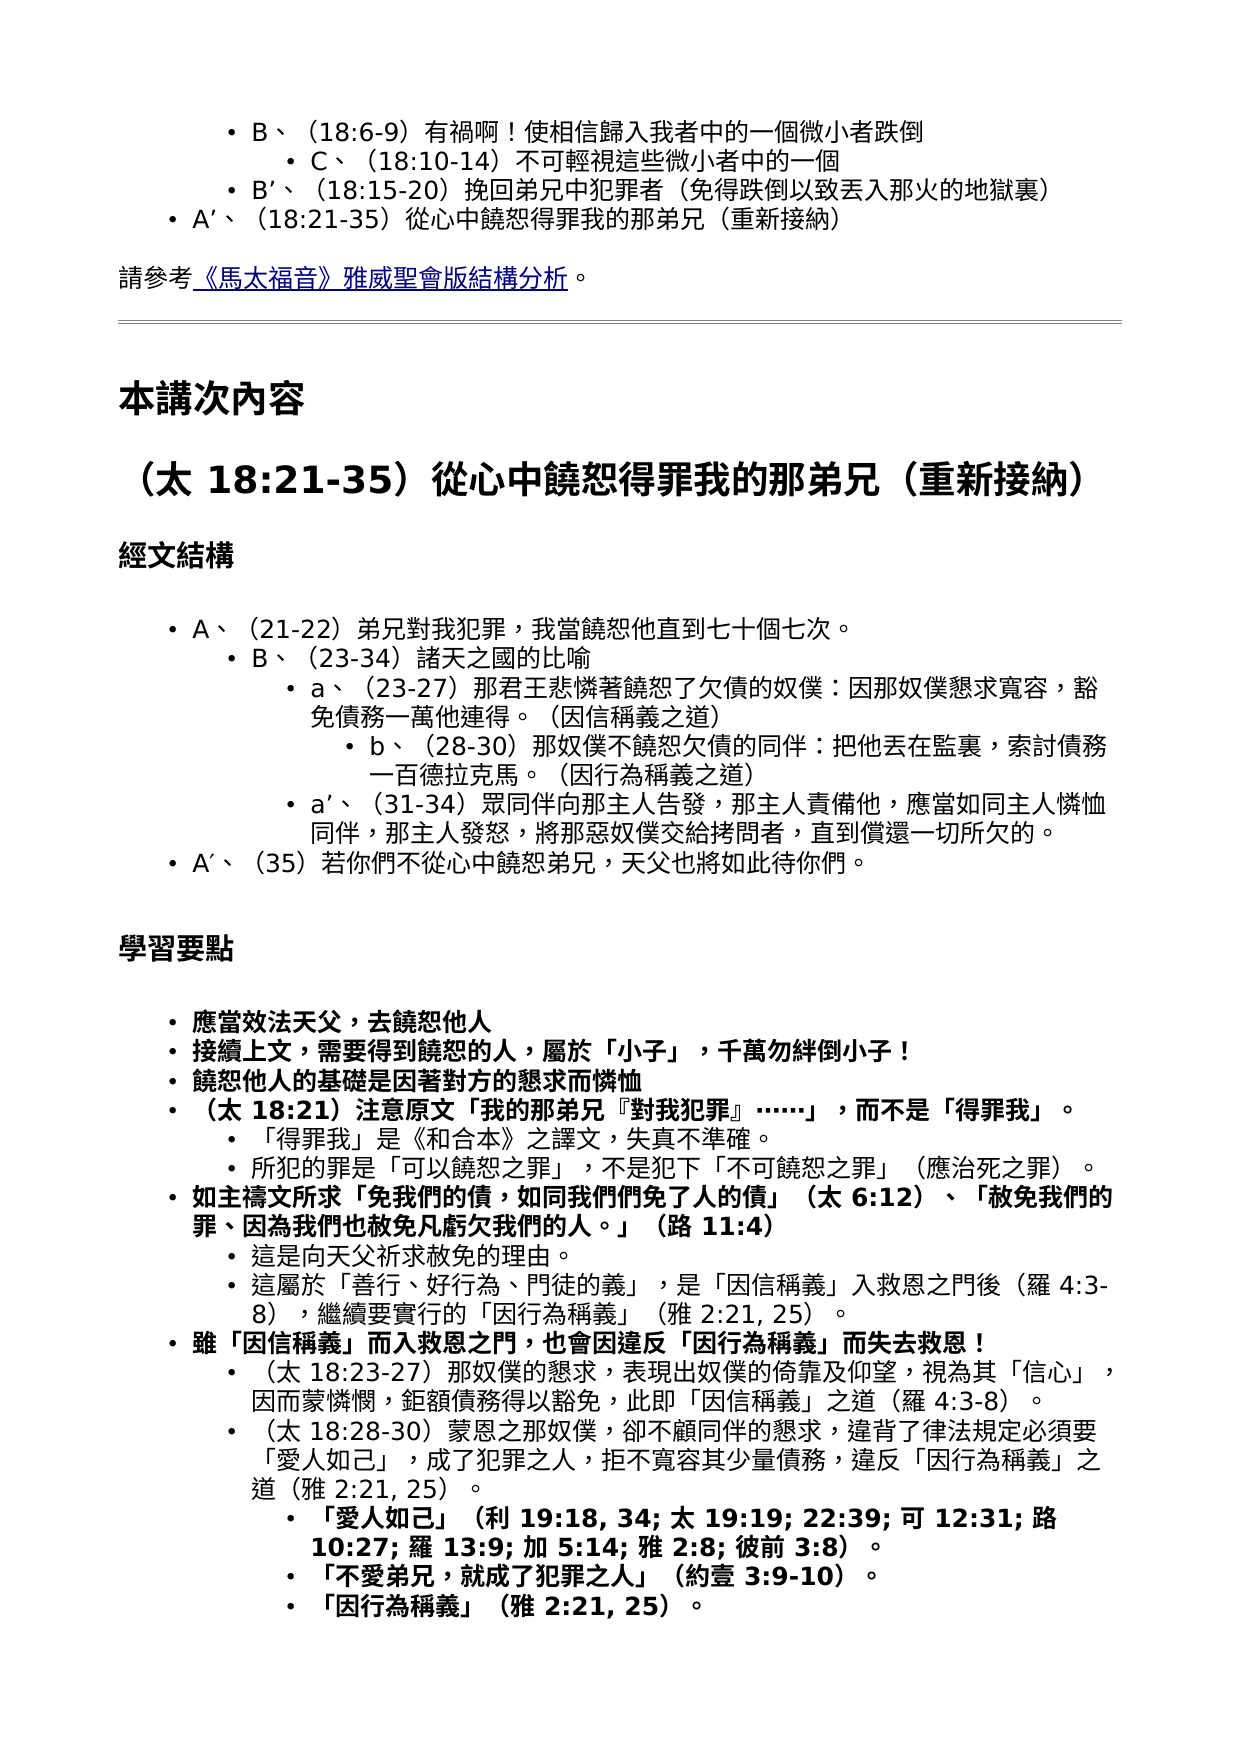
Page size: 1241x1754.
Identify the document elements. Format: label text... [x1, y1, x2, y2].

list 雖「因信稱義」而入救恩之門，也會因違反「因行為稱義」而失去救恩！ [177, 1329, 1122, 1358]
list 接續上文，需要得到饒恕的人，屬於「小子」，千萬勿絆倒小子！ [177, 1038, 1122, 1067]
list 「不愛弟兄，就成了犯罪之人」（約壹 3:9-10）。 [295, 1563, 1122, 1592]
list 這是向天父祈求赦免的理由。 [236, 1242, 1122, 1271]
list A′、（35）若你們不從心中饒恕弟兄，天父也將如此待你們。 [177, 849, 1122, 878]
list A、（21-22）弟兄對我犯罪，我當饒恕他直到七十個七次。 [177, 616, 1122, 645]
list 「得罪我」是《和合本》之譯文，失真不準確。 [236, 1125, 1122, 1154]
list 所犯的罪是「可以饒恕之罪」，不是犯下「不可饒恕之罪」（應治死之罪）。 [236, 1154, 1122, 1183]
text 請參考《馬太福音》雅威聖會版結構分析。 [118, 264, 1122, 293]
list B、（18:6-9）有禍啊！使相信歸入我者中的一個微小者跌倒 [236, 118, 1122, 147]
list B、（23-34）諸天之國的比喻 [236, 645, 1122, 674]
list A’、（18:21-35）從心中饒恕得罪我的那弟兄（重新接納） [177, 206, 1122, 235]
list （太 18:28-30）蒙恩之那奴僕，卻不顧同伴的懇求，違背了律法規定必須要「愛人如己」，成了犯罪之人，拒不寬容其少量債務，違反「因行為稱義」之道（雅 2:21, 25）。 [236, 1417, 1122, 1504]
list 饒恕他人的基礎是因著對方的懇求而憐恤 [177, 1067, 1122, 1096]
list b、（28-30）那奴僕不饒恕欠債的同伴：把他丟在監裏，索討債務一百德拉克馬。（因行為稱義之道） [354, 732, 1122, 791]
list （太 18:21）注意原文「我的那弟兄『對我犯罪』⋯⋯」，而不是「得罪我」。 [177, 1096, 1122, 1125]
subtitle 本講次內容 [118, 377, 1122, 421]
subtitle （太 18:21-35）從心中饒恕得罪我的那弟兄（重新接納） [118, 458, 1122, 502]
list a’、（31-34）眾同伴向那主人告發，那主人責備他，應當如同主人憐恤同伴，那主人發怒，將那惡奴僕交給拷問者，直到償還一切所欠的。 [295, 791, 1122, 849]
list 「愛人如己」（利 19:18, 34; 太 19:19; 22:39; 可 12:31; 路 10:27; 羅 13:9; 加 5:14; 雅 2:8; 彼前 3:8）。 [295, 1504, 1122, 1563]
list a、（23-27）那君王悲憐著饒恕了欠債的奴僕：因那奴僕懇求寬容，豁免債務一萬他連得。（因信稱義之道） [295, 674, 1122, 732]
list B’、（18:15-20）挽回弟兄中犯罪者（免得跌倒以致丟入那火的地獄裏） [236, 176, 1122, 206]
list 如主禱文所求「免我們的債，如同我們們免了人的債」（太 6:12）、「赦免我們的罪、因為我們也赦免凡虧欠我們的人。」（路 11:4） [177, 1183, 1122, 1242]
list C、（18:10-14）不可輕視這些微小者中的一個 [295, 147, 1122, 176]
list 「因行為稱義」（雅 2:21, 25）。 [295, 1592, 1122, 1621]
list 應當效法天父，去饒恕他人 [177, 1008, 1122, 1038]
subtitle 經文結構 [118, 539, 1122, 573]
subtitle 學習要點 [118, 932, 1122, 966]
list （太 18:23-27）那奴僕的懇求，表現出奴僕的倚靠及仰望，視為其「信心」，因而蒙憐憫，鉅額債務得以豁免，此即「因信稱義」之道（羅 4:3-8）。 [236, 1358, 1122, 1417]
list 這屬於「善行、好行為、門徒的義」，是「因信稱義」入救恩之門後（羅 4:3-8），繼續要實行的「因行為稱義」（雅 2:21, 25）。 [236, 1271, 1122, 1329]
